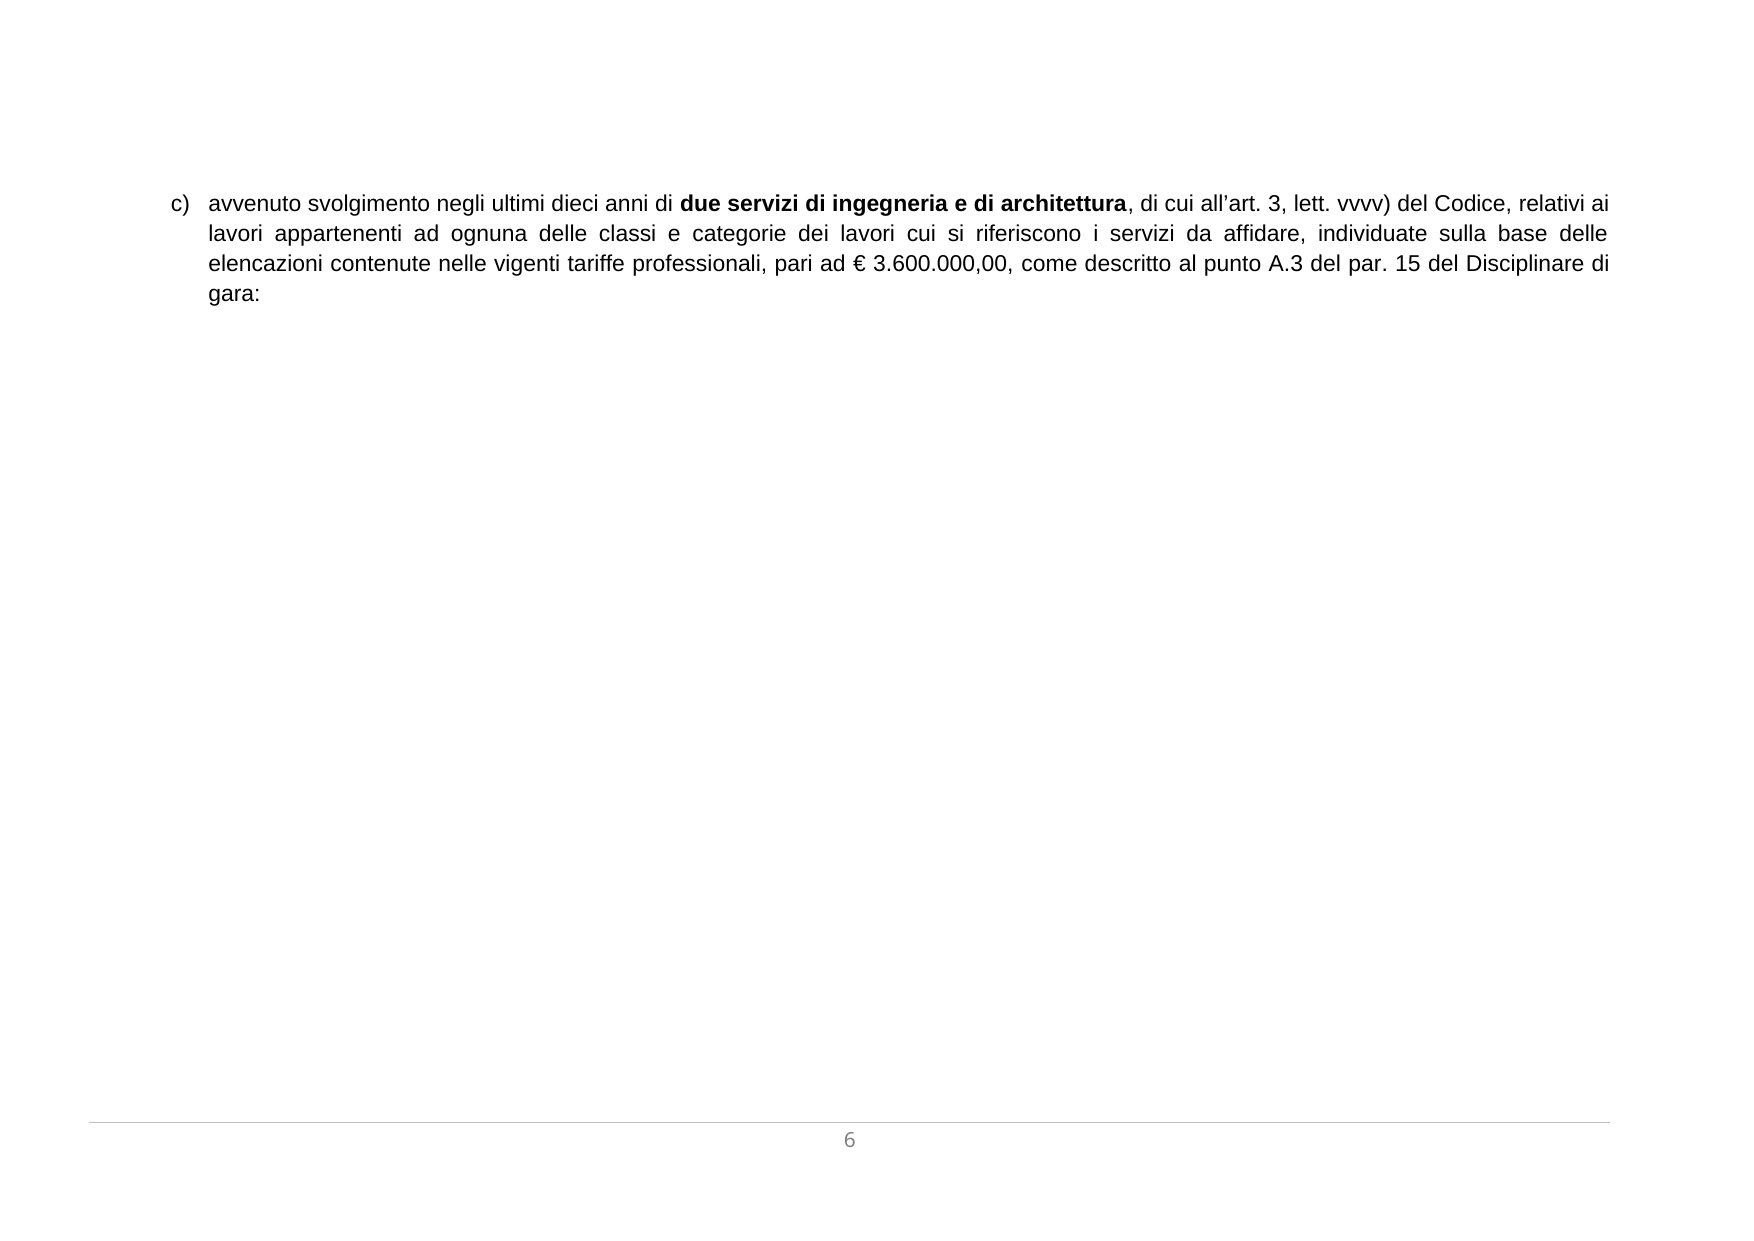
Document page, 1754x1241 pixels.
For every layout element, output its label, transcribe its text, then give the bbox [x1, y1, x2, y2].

list avvenuto svolgimento negli ultimi dieci anni di due servizi di ingegneria e di architettura, di cui all’art. 3, lett. vvvv) del Codice, relativi ai lavori appartenenti ad ognuna delle classi e categorie dei lavori cui si riferiscono i servizi da affidare, individuate sulla base delle elencazioni contenute nelle vigenti tariffe professionali, pari ad € 3.600.000,00, come descritto al punto A.3 del par. 15 del Disciplinare di gara: [171, 189, 1610, 307]
